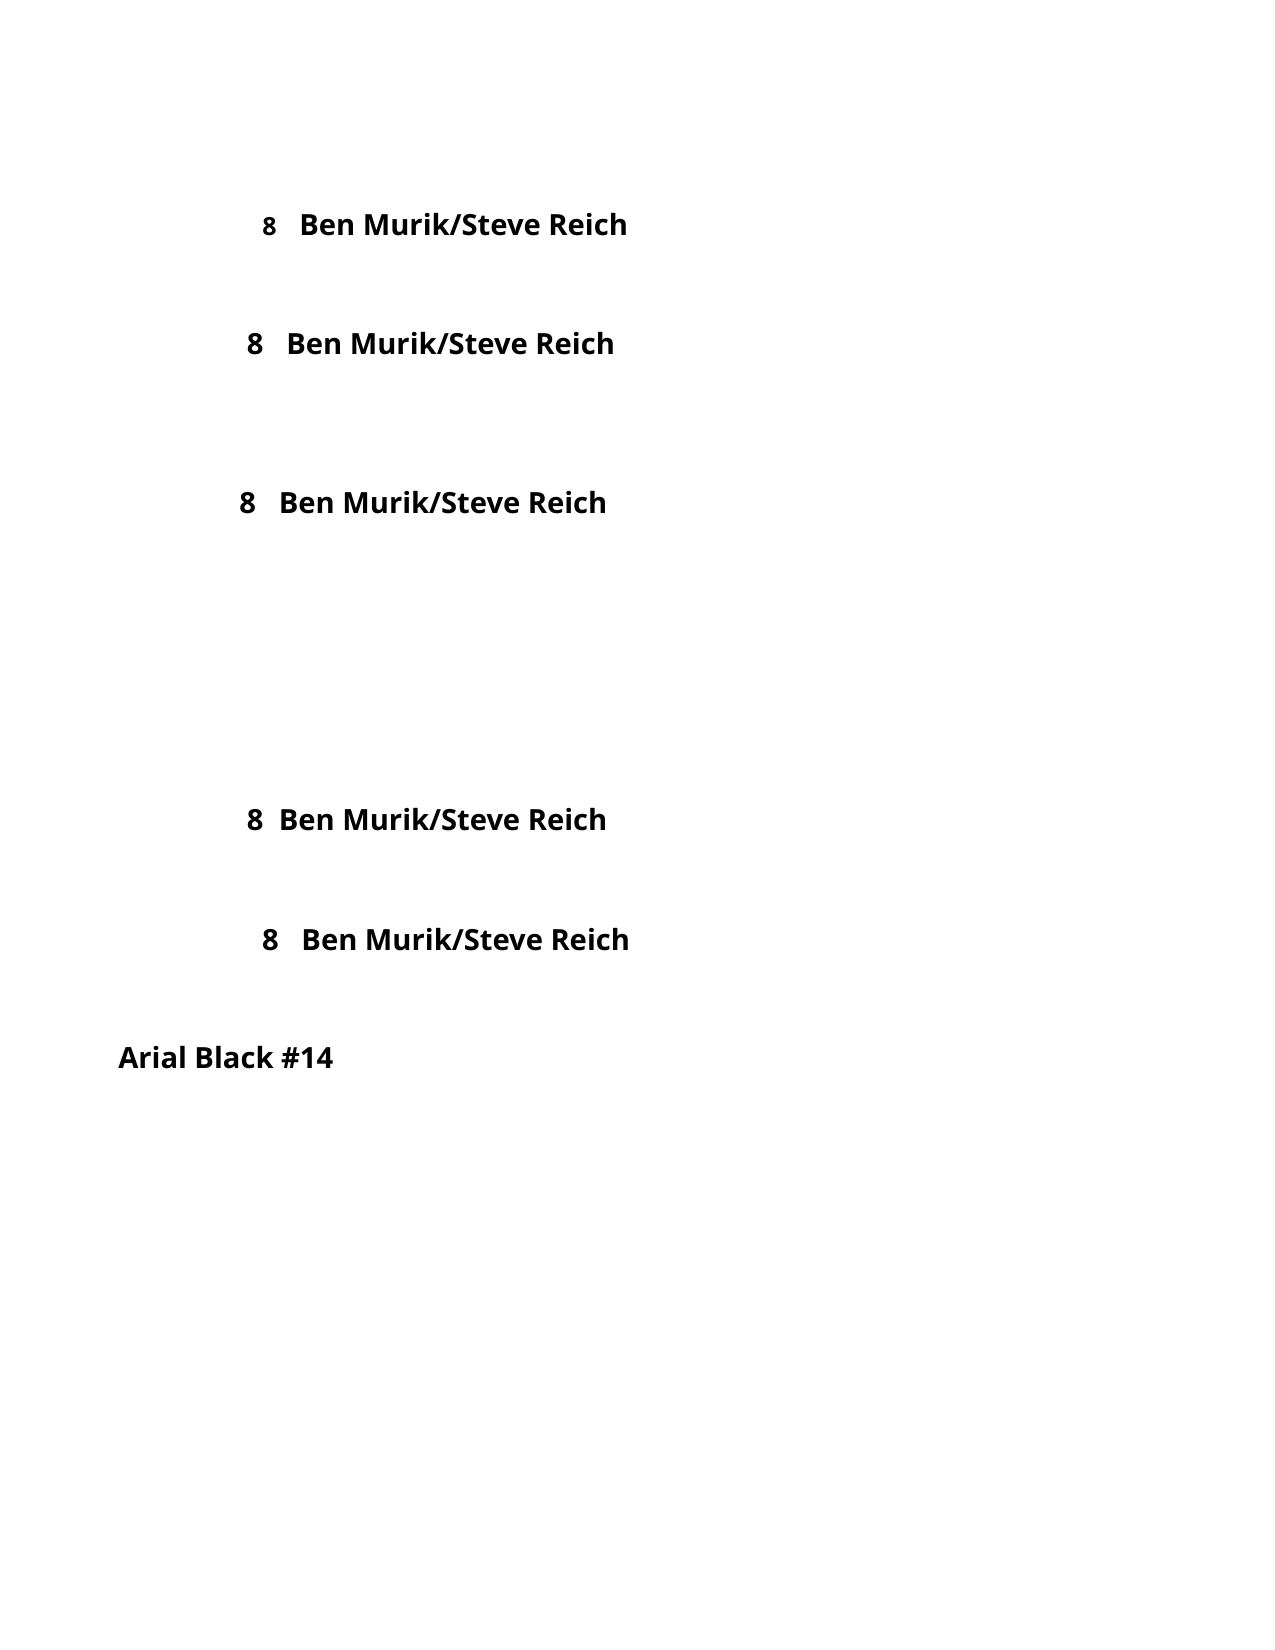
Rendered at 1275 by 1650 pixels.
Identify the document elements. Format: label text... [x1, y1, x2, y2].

text 8 Ben Murik/Steve Reich [118, 800, 1157, 839]
text 8 Ben Murik/Steve Reich [118, 919, 1157, 958]
text 8 Ben Murik/Steve Reich [118, 204, 1157, 244]
text Arial Black #14 [118, 1038, 1157, 1077]
text 8 Ben Murik/Steve Reich [118, 323, 1157, 363]
text 8 Ben Murik/Steve Reich [118, 482, 1157, 522]
